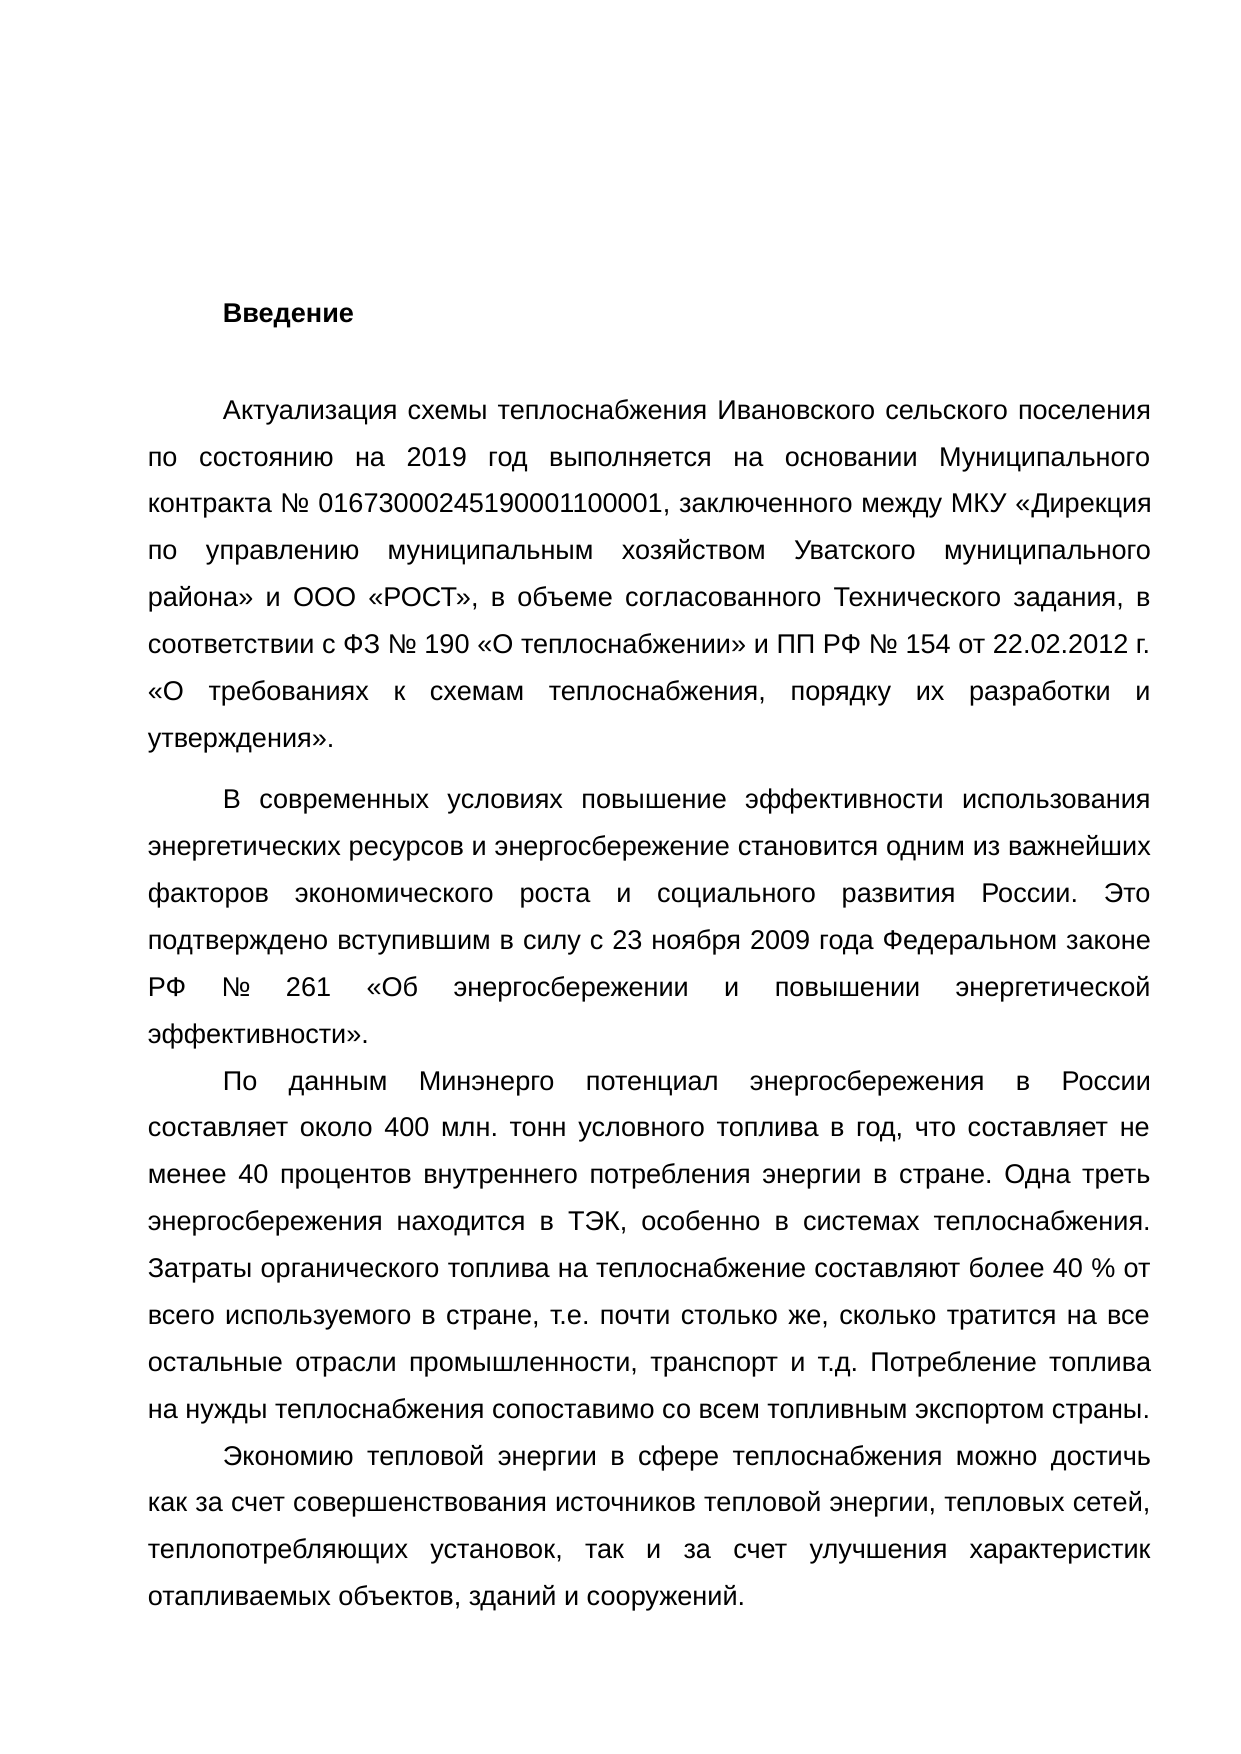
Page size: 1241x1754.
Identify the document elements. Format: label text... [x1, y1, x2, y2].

text Актуализация схемы теплоснабжения Ивановского сельского поселения по состоянию на 2019 год выполняется на основании Муниципального контракта № 01673000245190001100001, заключенного между МКУ «Дирекция по управлению муниципальным хозяйством Уватского муниципального района» и ООО «РОСТ», в объеме согласованного Технического задания, в соответствии с ФЗ № 190 «О теплоснабжении» и ПП РФ № 154 от 22.02.2012 г. «О требованиях к схемам теплоснабжения, порядку их разработки и утверждения». [148, 394, 1152, 753]
text В современных условиях повышение эффективности использования энергетических ресурсов и энергосбережение становится одним из важнейших факторов экономического роста и социального развития России. Это подтверждено вступившим в силу с 23 ноября 2009 года Федеральном законе РФ № 261 «Об энергосбережении и повышении энергетической эффективности». [148, 783, 1152, 1049]
text По данным Минэнерго потенциал энергосбережения в России составляет около 400 млн. тонн условного топлива в год, что составляет не менее 40 процентов внутреннего потребления энергии в стране. Одна треть энергосбережения находится в ТЭК, особенно в системах теплоснабжения. Затраты органического топлива на теплоснабжение составляют более 40 % от всего используемого в стране, т.е. почти столько же, сколько тратится на все остальные отрасли промышленности, транспорт и т.д. Потребление топлива на нужды теплоснабжения сопоставимо со всем топливным экспортом страны. [148, 1064, 1152, 1424]
subtitle Введение [148, 297, 1152, 328]
text Экономию тепловой энергии в сфере теплоснабжения можно достичь как за счет совершенствования источников тепловой энергии, тепловых сетей, теплопотребляющих установок, так и за счет улучшения характеристик отапливаемых объектов, зданий и сооружений. [148, 1439, 1152, 1611]
